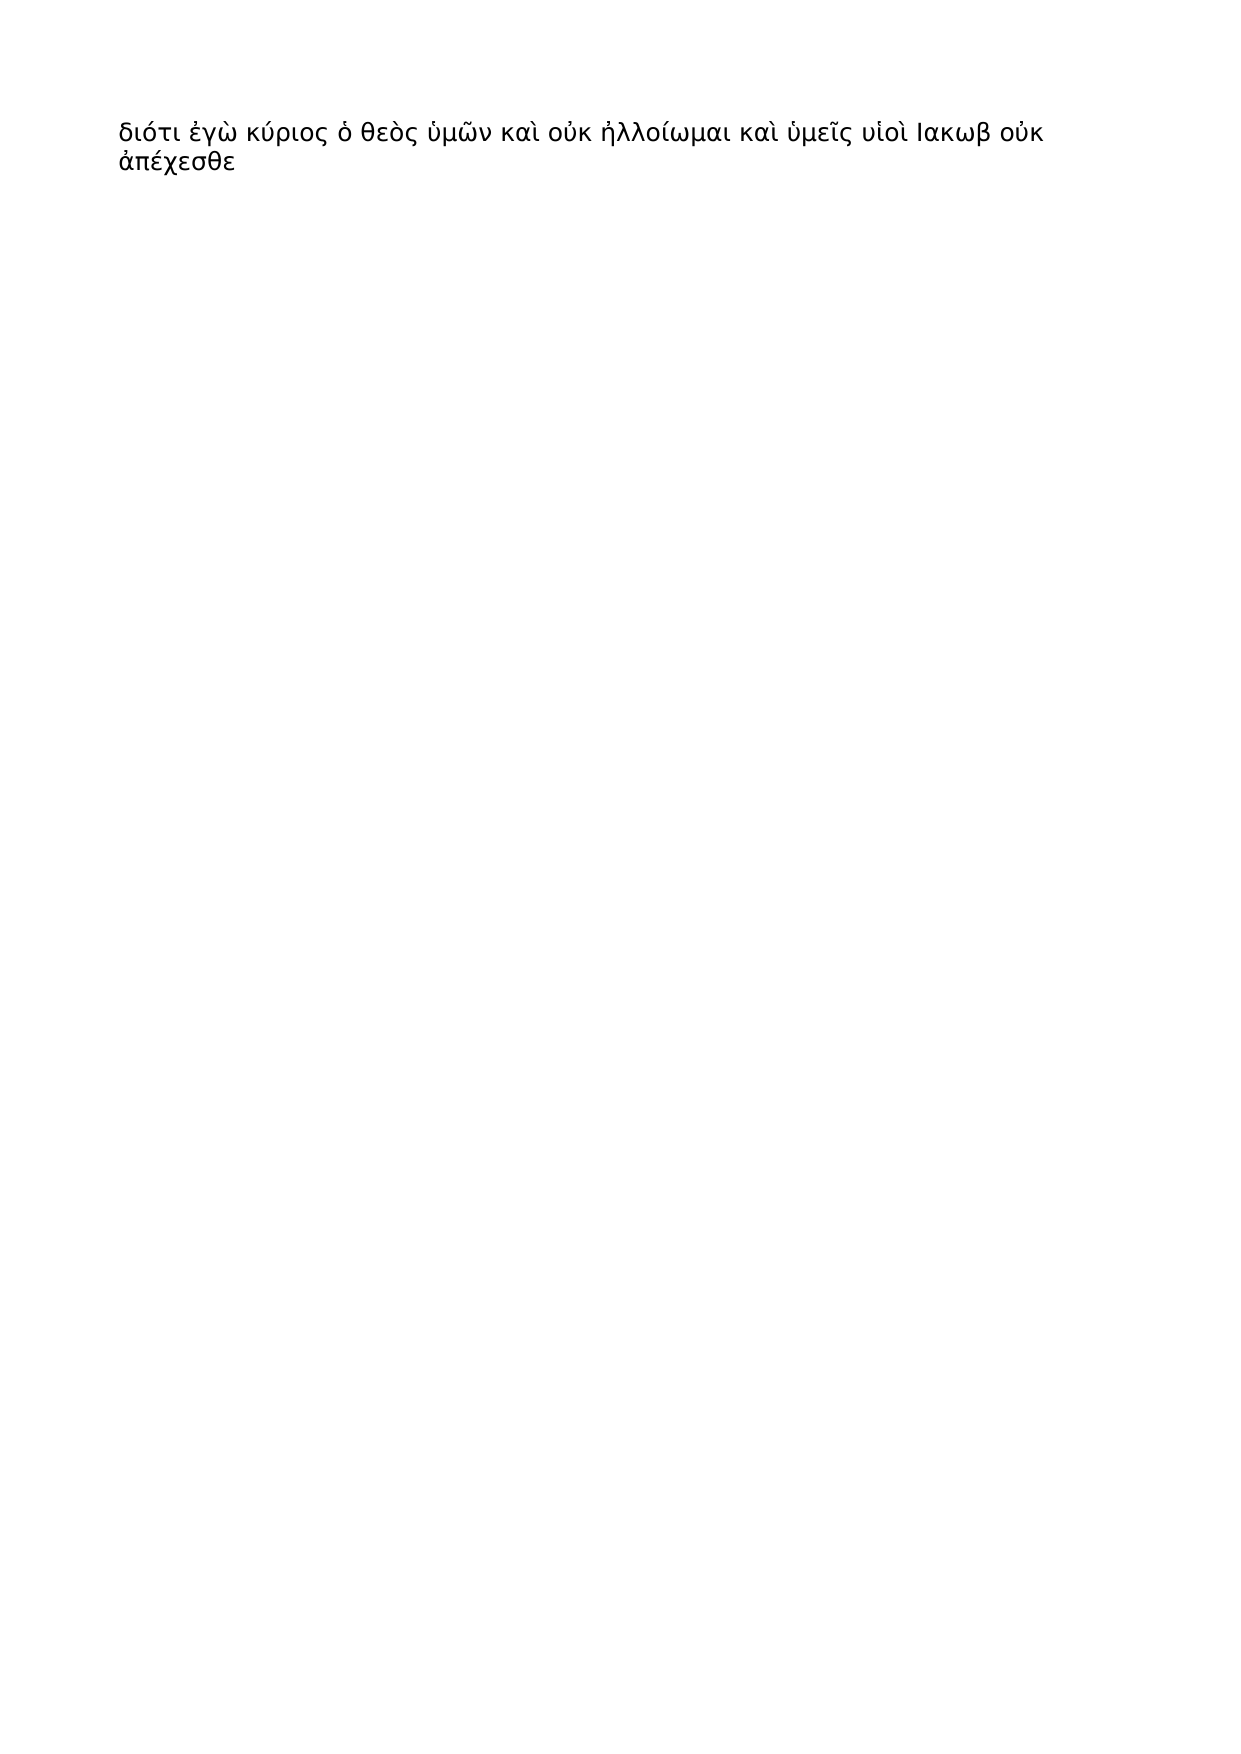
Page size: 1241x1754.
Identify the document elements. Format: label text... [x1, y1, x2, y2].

text διότι ἐγὼ κύριος ὁ θεὸς ὑμῶν καὶ οὐκ ἠλλοίωμαι καὶ ὑμεῖς υἱοὶ Ιακωβ οὐκ ἀπέχεσθε [118, 118, 1122, 176]
